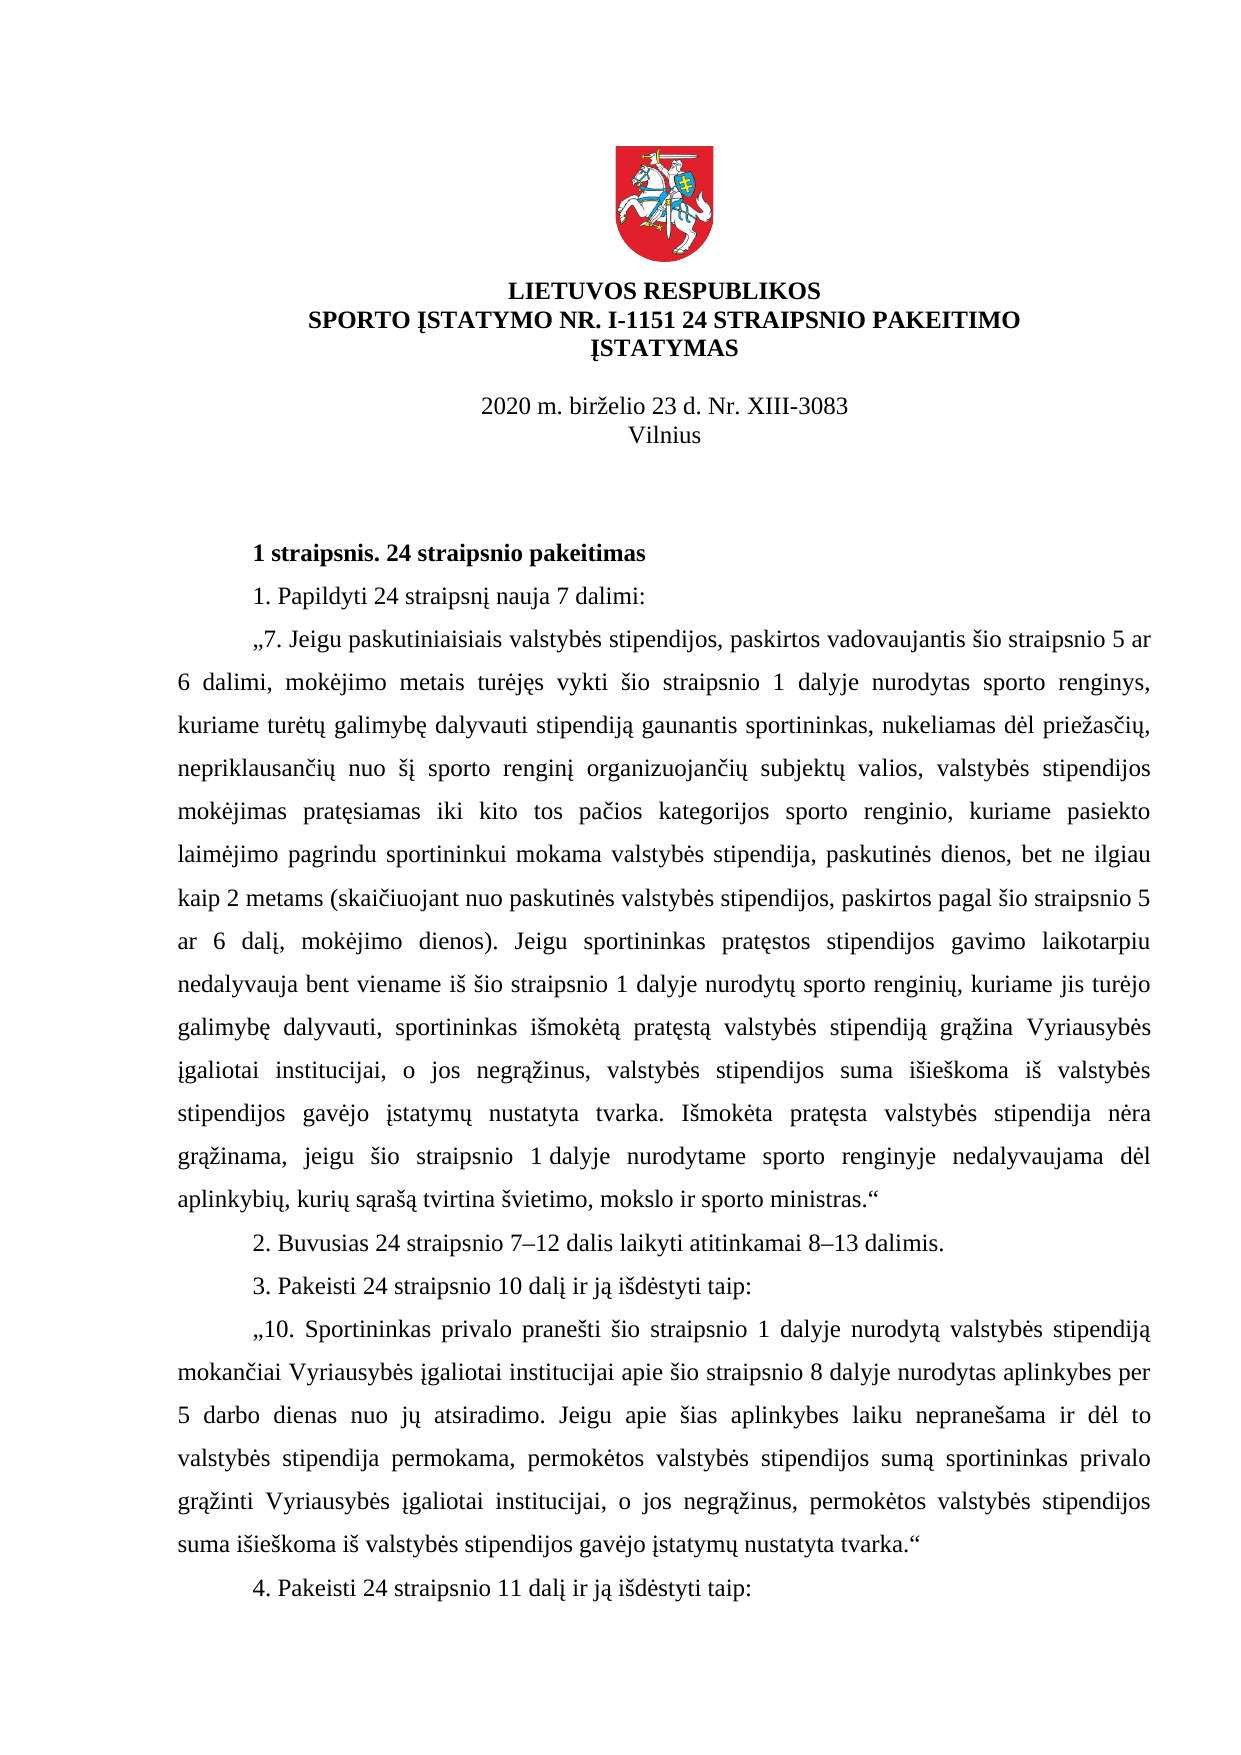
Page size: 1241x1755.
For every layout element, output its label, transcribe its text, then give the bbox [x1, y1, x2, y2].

text Vilnius [177, 420, 1152, 448]
text 1. Papildyti 24 straipsnį nauja 7 dalimi: [177, 581, 1152, 609]
text „7. Jeigu paskutiniaisiais valstybės stipendijos, paskirtos vadovaujantis šio straipsnio 5 ar 6 dalimi, mokėjimo metais turėjęs vykti šio straipsnio 1 dalyje nurodytas sporto renginys, kuriame turėtų galimybę dalyvauti stipendiją gaunantis sportininkas, nukeliamas dėl priežasčių, nepriklausančių nuo šį sporto renginį organizuojančių subjektų valios, valstybės stipendijos mokėjimas pratęsiamas iki kito tos pačios kategorijos sporto renginio, kuriame pasiekto laimėjimo pagrindu sportininkui mokama valstybės stipendija, paskutinės dienos, bet ne ilgiau kaip 2 metams (skaičiuojant nuo paskutinės valstybės stipendijos, paskirtos pagal šio straipsnio 5 ar 6 dalį, mokėjimo dienos). Jeigu sportininkas pratęstos stipendijos gavimo laikotarpiu nedalyvauja bent viename iš šio straipsnio 1 dalyje nurodytų sporto renginių, kuriame jis turėjo galimybę dalyvauti, sportininkas išmokėtą pratęstą valstybės stipendiją grąžina Vyriausybės įgaliotai institucijai, o jos negrąžinus, valstybės stipendijos suma išieškoma iš valstybės stipendijos gavėjo įstatymų nustatyta tvarka. Išmokėta pratęsta valstybės stipendija nėra grąžinama, jeigu šio straipsnio 1 dalyje nurodytame sporto renginyje nedalyvaujama dėl aplinkybių, kurių sąrašą tvirtina švietimo, mokslo ir sporto ministras.“ [177, 624, 1152, 1213]
text 4. Pakeisti 24 straipsnio 11 dalį ir ją išdėstyti taip: [177, 1573, 1152, 1601]
text SPORTO ĮSTATYMO NR. I-1151 24 STRAIPSNIO PAKEITIMO [177, 305, 1152, 333]
text ĮSTATYMAS [177, 333, 1152, 362]
text 2. Buvusias 24 straipsnio 7–12 dalis laikyti atitinkamai 8–13 dalimis. [177, 1228, 1152, 1256]
text LIETUVOS RESPUBLIKOS [177, 276, 1152, 305]
text 3. Pakeisti 24 straipsnio 10 dalį ir ją išdėstyti taip: [177, 1271, 1152, 1299]
text „10. Sportininkas privalo pranešti šio straipsnio 1 dalyje nurodytą valstybės stipendiją mokančiai Vyriausybės įgaliotai institucijai apie šio straipsnio 8 dalyje nurodytas aplinkybes per 5 darbo dienas nuo jų atsiradimo. Jeigu apie šias aplinkybes laiku nepranešama ir dėl to valstybės stipendija permokama, permokėtos valstybės stipendijos sumą sportininkas privalo grąžinti Vyriausybės įgaliotai institucijai, o jos negrąžinus, permokėtos valstybės stipendijos suma išieškoma iš valstybės stipendijos gavėjo įstatymų nustatyta tvarka.“ [177, 1314, 1152, 1558]
text 1 straipsnis. 24 straipsnio pakeitimas [177, 538, 1152, 566]
text 2020 m. birželio 23 d. Nr. XIII-3083 [177, 391, 1152, 420]
